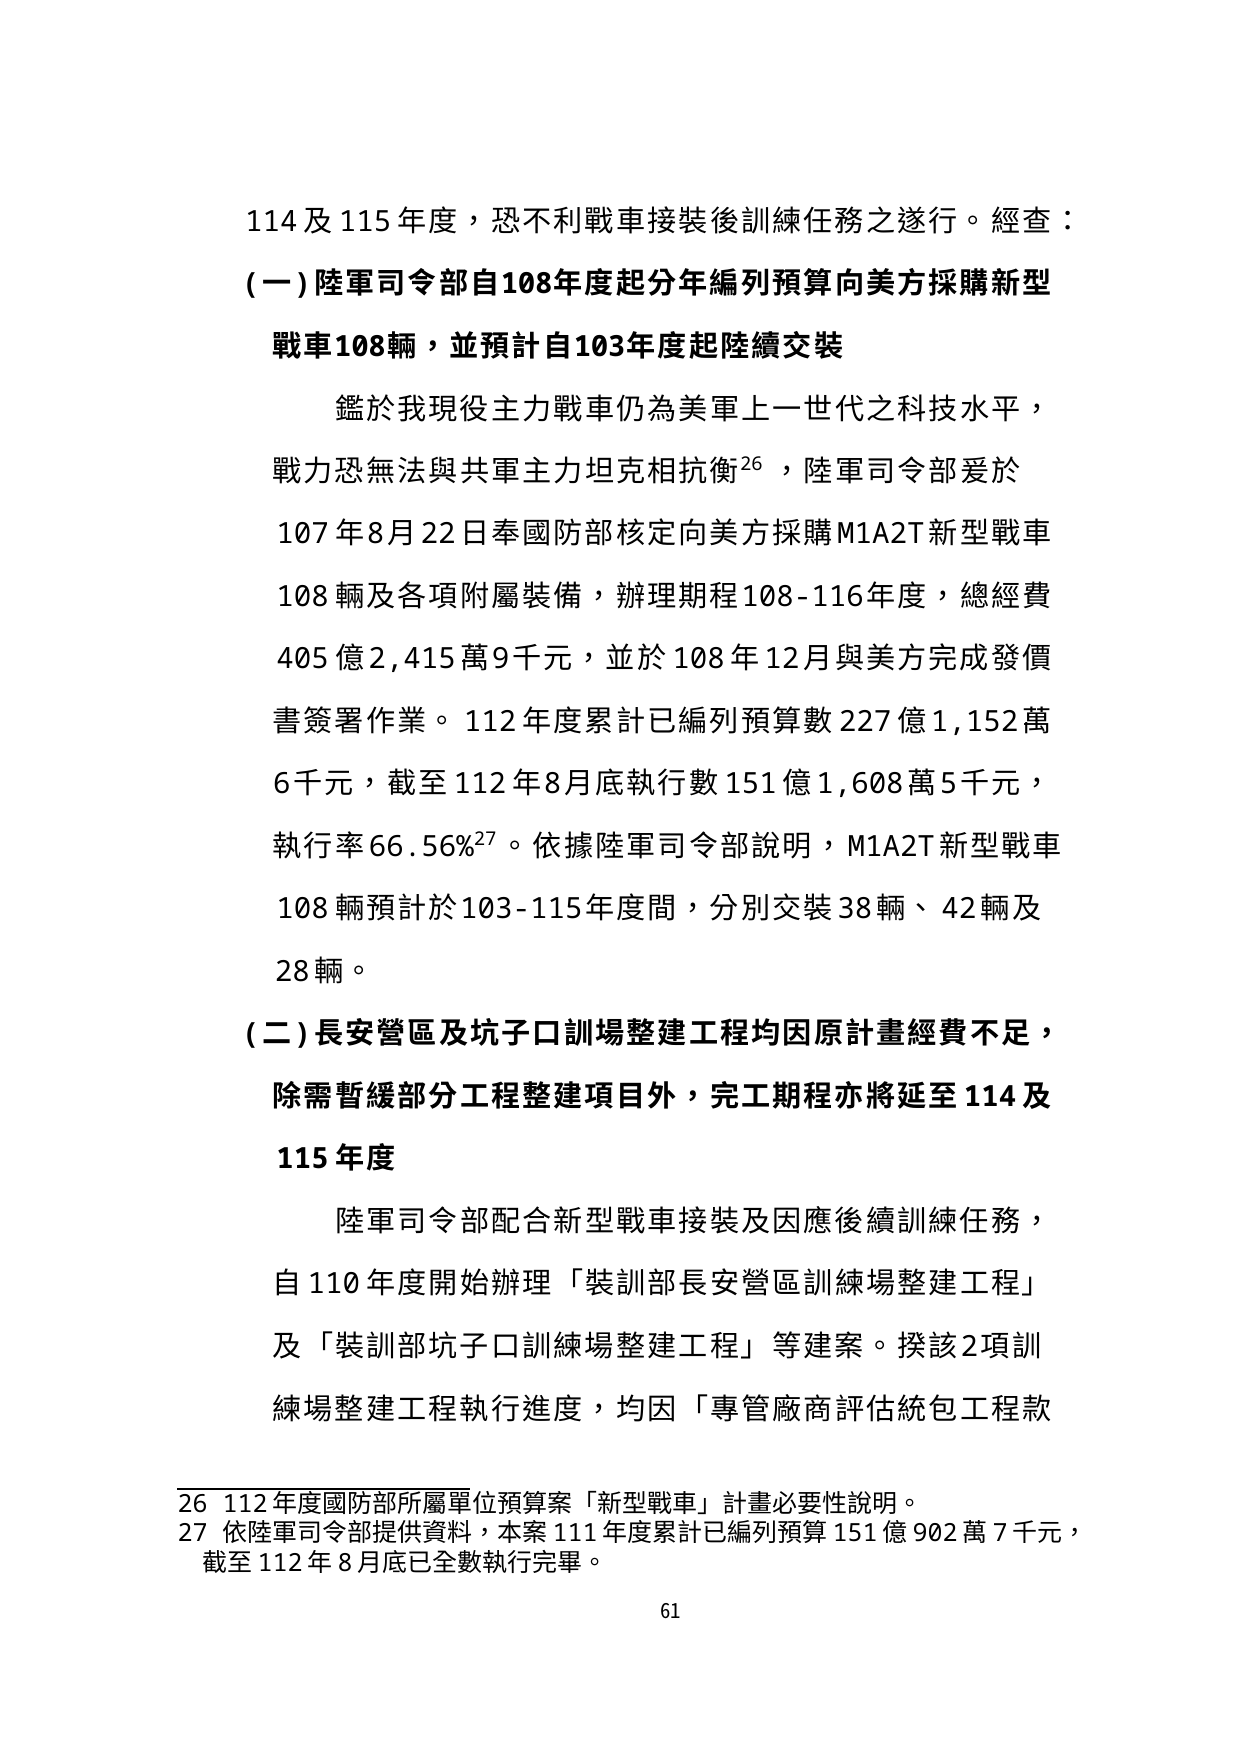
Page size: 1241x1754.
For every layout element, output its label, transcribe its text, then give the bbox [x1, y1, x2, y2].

text (一)陸軍司令部自108年度起分年編列預算向美方採購新型戰車108輛，並預計自103年度起陸續交裝 [236, 240, 1063, 365]
text 陸軍司令部113年度於「一般建築及設備」業務計畫之「營建工程」工作計畫中，續就「裝訓部長安營區訓練場整建工程案」(以下簡稱長安營區訓場工程)及「裝訓部坑子口訓練場整建工程案」(以下簡稱坑子口訓場工程)編列1億1,266萬7千元及1億7,641萬3千元。按陸軍司令部規劃向美國政府採購M1A2T新型戰車108輛及各項附屬裝備，並於108年12月與美方簽署發價書，其中M1A2T戰車預計將自113年度起分年陸續交裝，然陸軍配合新型戰車接裝而規劃原應於112年度完成之長安營區訓場工程及坑子口訓場工程，均因計畫經費不足而採減項辦理，完工期程亦將分別延後至114及115年度，恐不利戰車接裝後訓練任務之遂行。經查： [236, 177, 1063, 240]
text 依陸軍司令部提供資料，本案111年度累計已編列預算151億902萬7千元，截至112年8月底已全數執行完畢。 [177, 1518, 1063, 1577]
text 鑑於我現役主力戰車仍為美軍上一世代之科技水平，戰力恐無法與共軍主力坦克相抗衡，陸軍司令部爰於107年8月22日奉國防部核定向美方採購M1A2T新型戰車108輛及各項附屬裝備，辦理期程108-116年度，總經費405億2,415萬9千元，並於108年12月與美方完成發價書簽署作業。112年度累計已編列預算數227億1,152萬6千元，截至112年8月底執行數151億1,608萬5千元，執行率66.56%。依據陸軍司令部說明，M1A2T新型戰車108輛預計於103-115年度間，分別交裝38輛、42輛及28輛。 [266, 365, 1063, 990]
text 112年度國防部所屬單位預算案「新型戰車」計畫必要性說明。 [177, 1489, 1063, 1518]
text 陸軍司令部配合新型戰車接裝及因應後續訓練任務，自110年度開始辦理「裝訓部長安營區訓練場整建工程」及「裝訓部坑子口訓練場整建工程」等建案。揆該2項訓練場整建工程執行進度，均因「專管廠商評估統包工程款 [266, 1177, 1063, 1427]
text (二)長安營區及坑子口訓場整建工程均因原計畫經費不足，除需暫緩部分工程整建項目外，完工期程亦將延至114及115年度 [236, 990, 1063, 1177]
